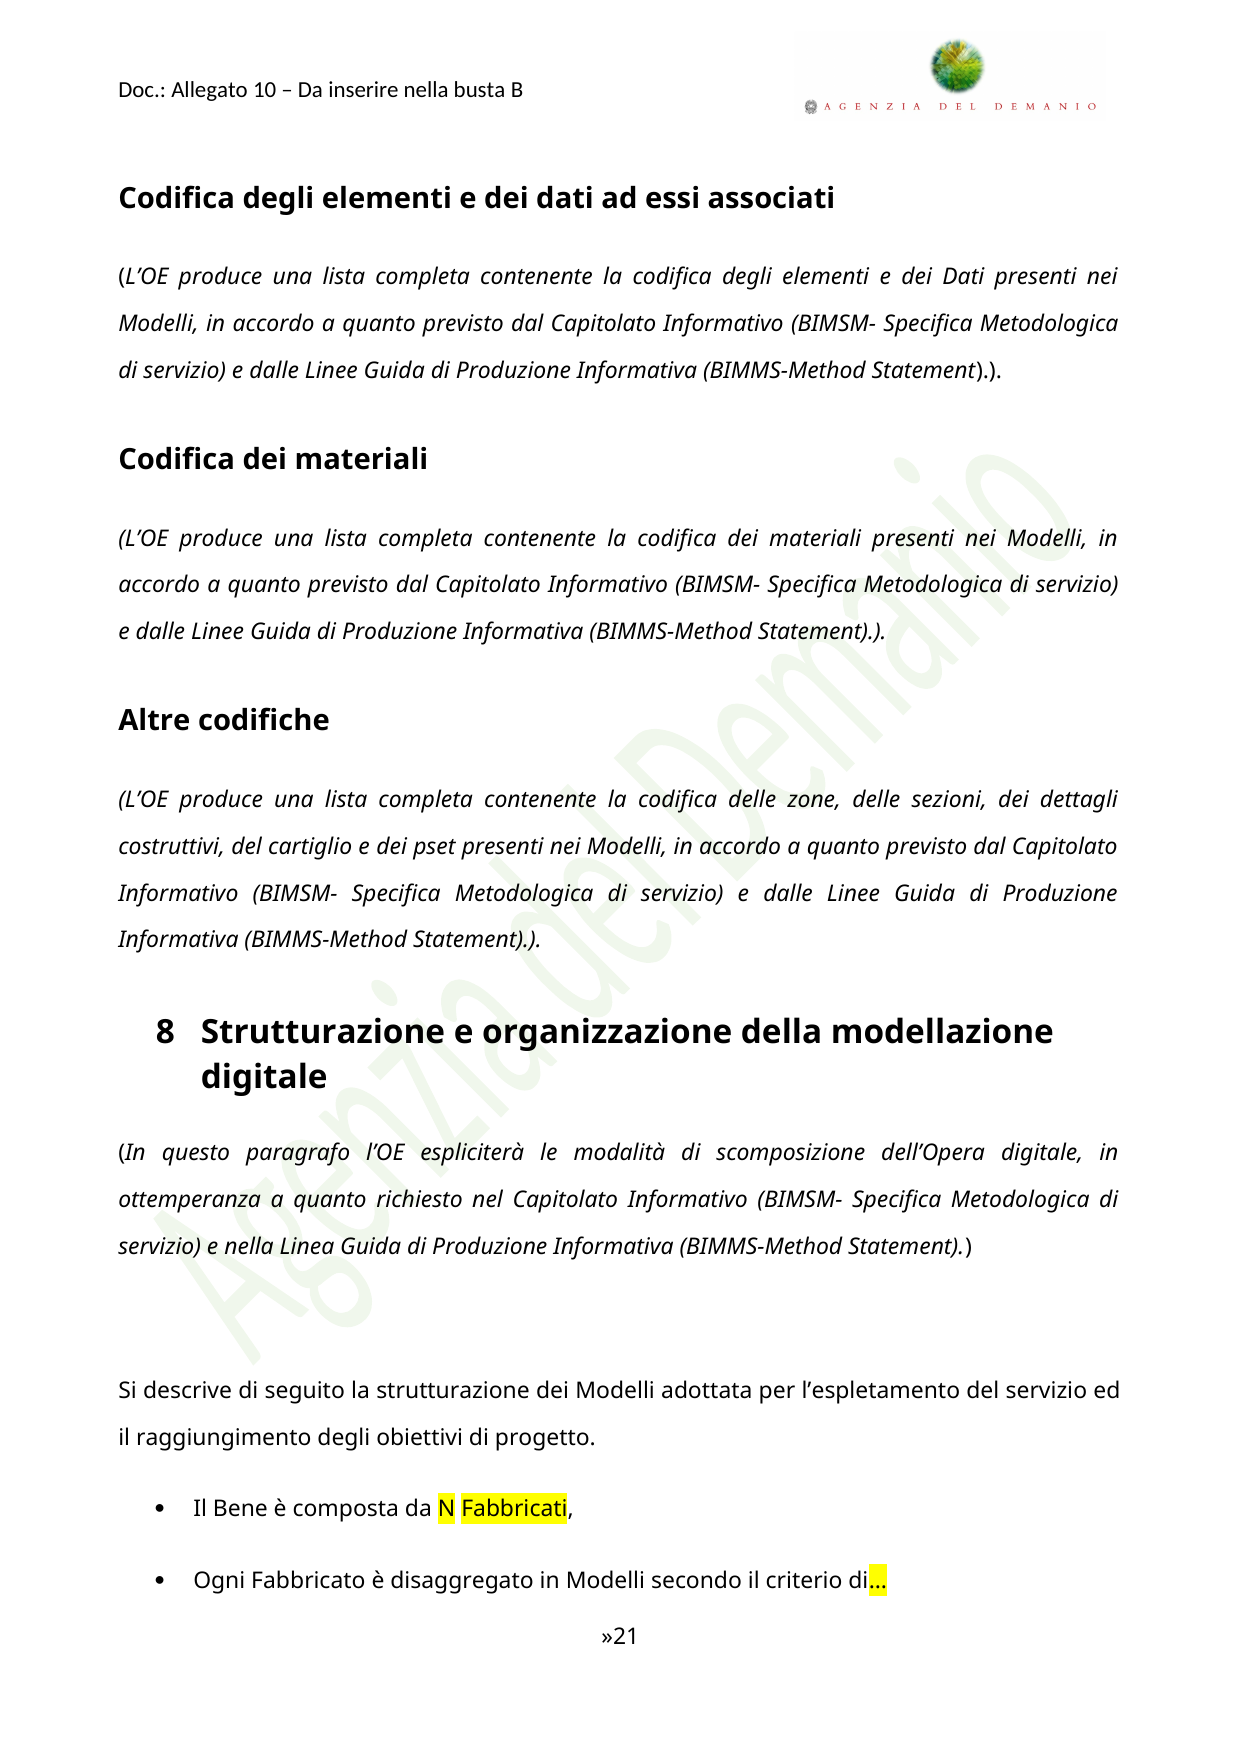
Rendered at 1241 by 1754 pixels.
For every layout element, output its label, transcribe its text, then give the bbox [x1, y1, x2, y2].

text Codifica dei materiali [118, 438, 1122, 478]
text (L’OE produce una lista completa contenente la codifica delle zone, delle sezioni, dei dettagli costruttivi, del cartiglio e dei pset presenti nei Modelli, in accordo a quanto previsto dal Capitolato Informativo (BIMSM- Specifica Metodologica di servizio) e dalle Linee Guida di Produzione Informativa (BIMMS-Method Statement).). [118, 783, 1122, 955]
list Ogni Fabbricato è disaggregato in Modelli secondo il criterio di… [156, 1564, 1122, 1596]
text Si descrive di seguito la strutturazione dei Modelli adottata per l’espletamento del servizio ed il raggiungimento degli obiettivi di progetto. [118, 1374, 1122, 1452]
text Altre codifiche [118, 700, 812, 739]
text [850, 700, 1122, 739]
text (L’OE produce una lista completa contenente la codifica dei materiali presenti nei Modelli, in accordo a quanto previsto dal Capitolato Informativo (BIMSM- Specifica Metodologica di servizio) e dalle Linee Guida di Produzione Informativa (BIMMS-Method Statement).). [118, 522, 1122, 647]
text (L’OE produce una lista completa contenente la codifica degli elementi e dei Dati presenti nei Modelli, in accordo a quanto previsto dal Capitolato Informativo (BIMSM- Specifica Metodologica di servizio) e dalle Linee Guida di Produzione Informativa (BIMMS-Method Statement).). [118, 260, 1122, 385]
text (In questo paragrafo l’OE espliciterà le modalità di scomposizione dell’Opera digitale, in ottemperanza a quanto richiesto nel Capitolato Informativo (BIMSM- Specifica Metodologica di servizio) e nella Linea Guida di Produzione Informativa (BIMMS-Method Statement).) [118, 1136, 1122, 1261]
list Il Bene è composta da N Fabbricati, [156, 1492, 1122, 1524]
text [793, 700, 869, 739]
text Codifica degli elementi e dei dati ad essi associati [118, 177, 1122, 217]
list Strutturazione e organizzazione della modellazione digitale [156, 1008, 1122, 1099]
